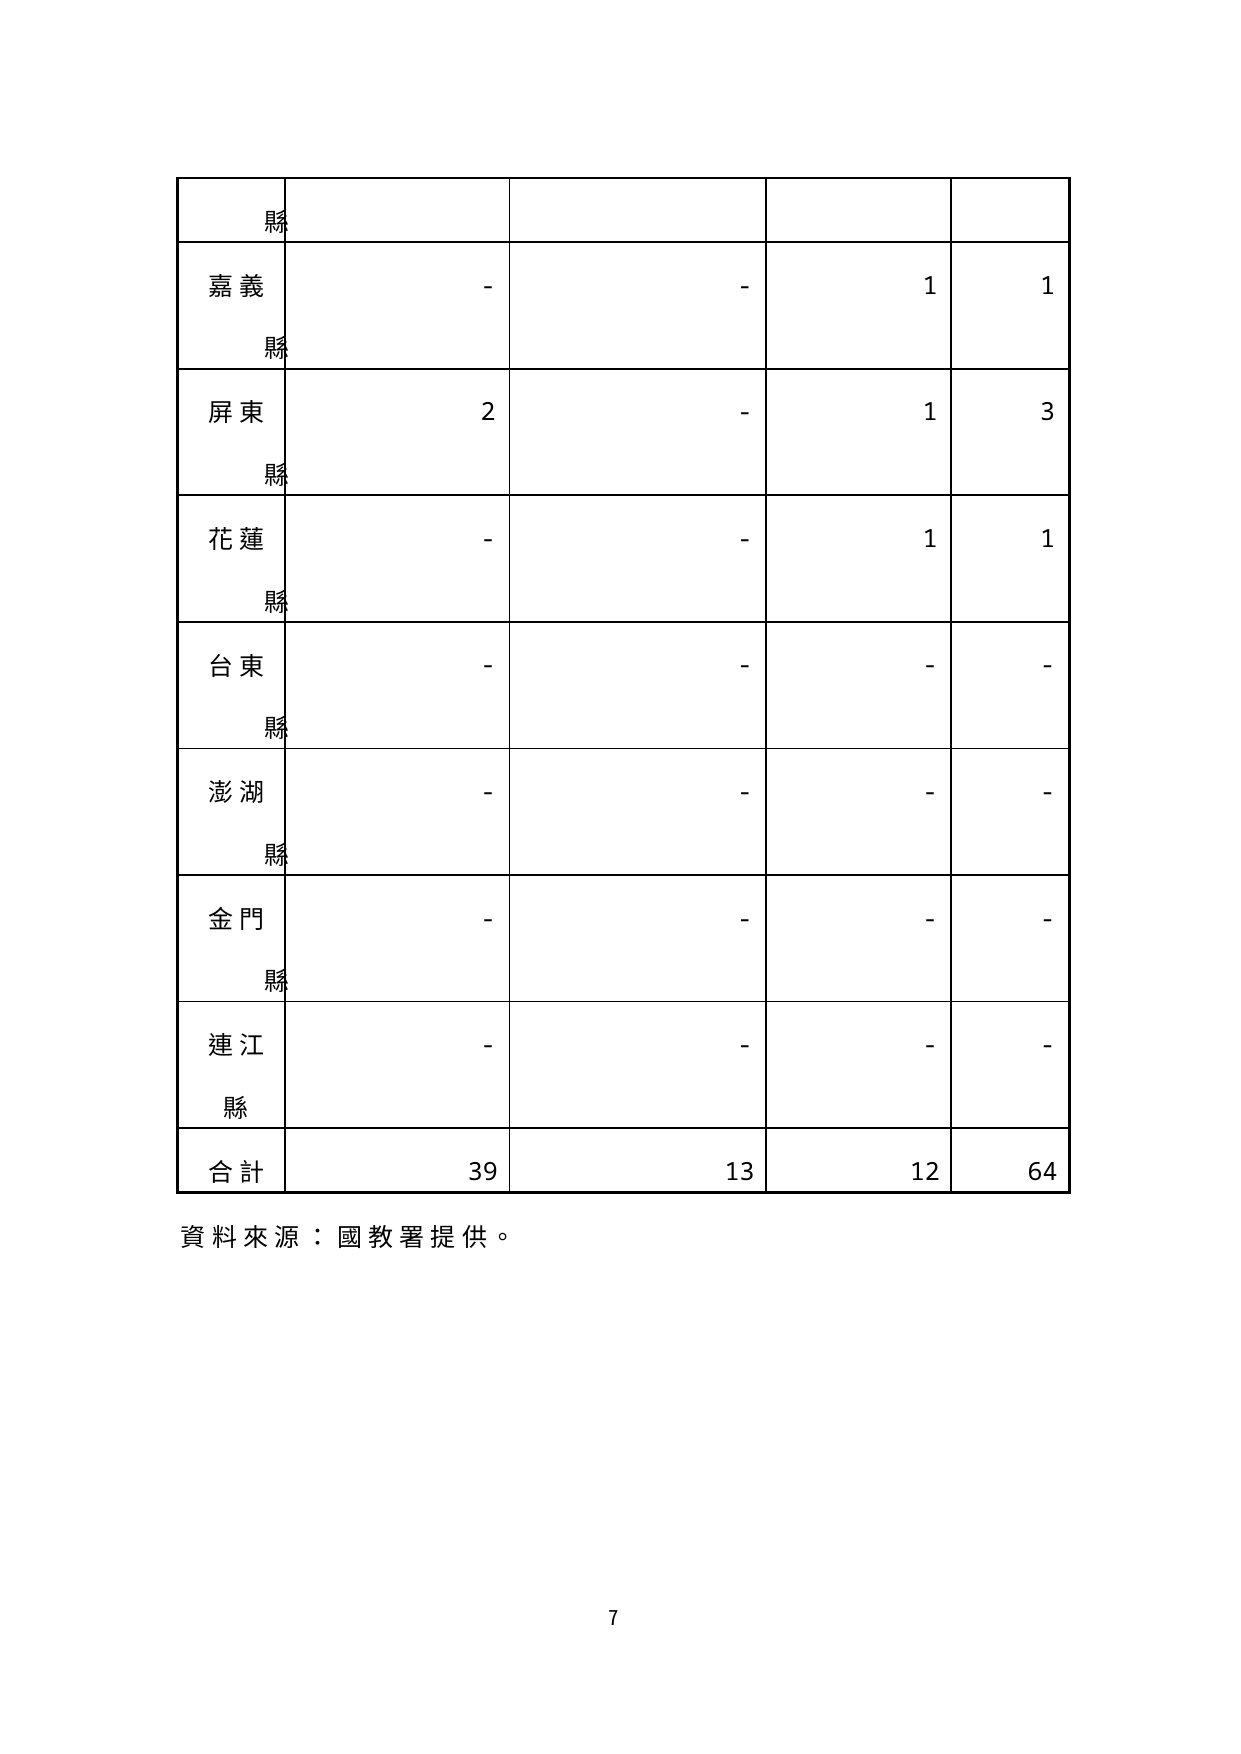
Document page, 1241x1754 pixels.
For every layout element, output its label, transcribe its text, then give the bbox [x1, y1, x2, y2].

table_cell - [286, 1002, 509, 1127]
table_cell 1 [767, 370, 950, 494]
table_cell - [952, 623, 1068, 747]
table_cell 花蓮縣 [179, 496, 284, 621]
table_cell 64 [952, 1129, 1068, 1191]
table_cell 澎湖縣 [179, 749, 284, 874]
table_cell 合計 [179, 1129, 284, 1191]
table_cell 1 [767, 496, 950, 621]
table_cell 連江縣 [179, 1002, 284, 1127]
table_cell 嘉義縣 [179, 243, 284, 368]
table_cell 12 [767, 1129, 950, 1191]
table_cell 1 [952, 243, 1068, 368]
table_cell - [286, 749, 509, 874]
table_cell - [510, 1002, 765, 1127]
table_cell 3 [952, 370, 1068, 494]
table_cell - [767, 876, 950, 1001]
table_cell 1 [767, 243, 950, 368]
table_cell - [952, 749, 1068, 874]
table_cell - [286, 876, 509, 1001]
table_cell 金門縣 [179, 876, 284, 1001]
table_cell [952, 179, 1068, 241]
table_cell 台東縣 [179, 623, 284, 747]
table_cell - [286, 496, 509, 621]
table_cell - [510, 496, 765, 621]
table_cell [510, 179, 765, 241]
table_cell 1 [952, 496, 1068, 621]
table_cell - [286, 243, 509, 368]
table_cell - [510, 876, 765, 1001]
table_cell 雲林縣 [179, 179, 284, 241]
table_cell - [767, 749, 950, 874]
table_cell - [767, 623, 950, 747]
table_cell - [510, 370, 765, 494]
table_cell - [510, 623, 765, 747]
table_cell - [286, 623, 509, 747]
table_cell 13 [510, 1129, 765, 1191]
table_cell - [510, 749, 765, 874]
table_cell - [767, 179, 950, 241]
table_cell 2 [286, 370, 509, 494]
table_cell - [510, 243, 765, 368]
table_cell 39 [286, 1129, 509, 1191]
table_cell 屏東縣 [179, 370, 284, 494]
text 資料來源：國教署提供。 [175, 1194, 1063, 1257]
table_cell - [767, 1002, 950, 1127]
table_cell - [952, 1002, 1068, 1127]
table_cell - [952, 876, 1068, 1001]
table_cell - [286, 179, 509, 241]
